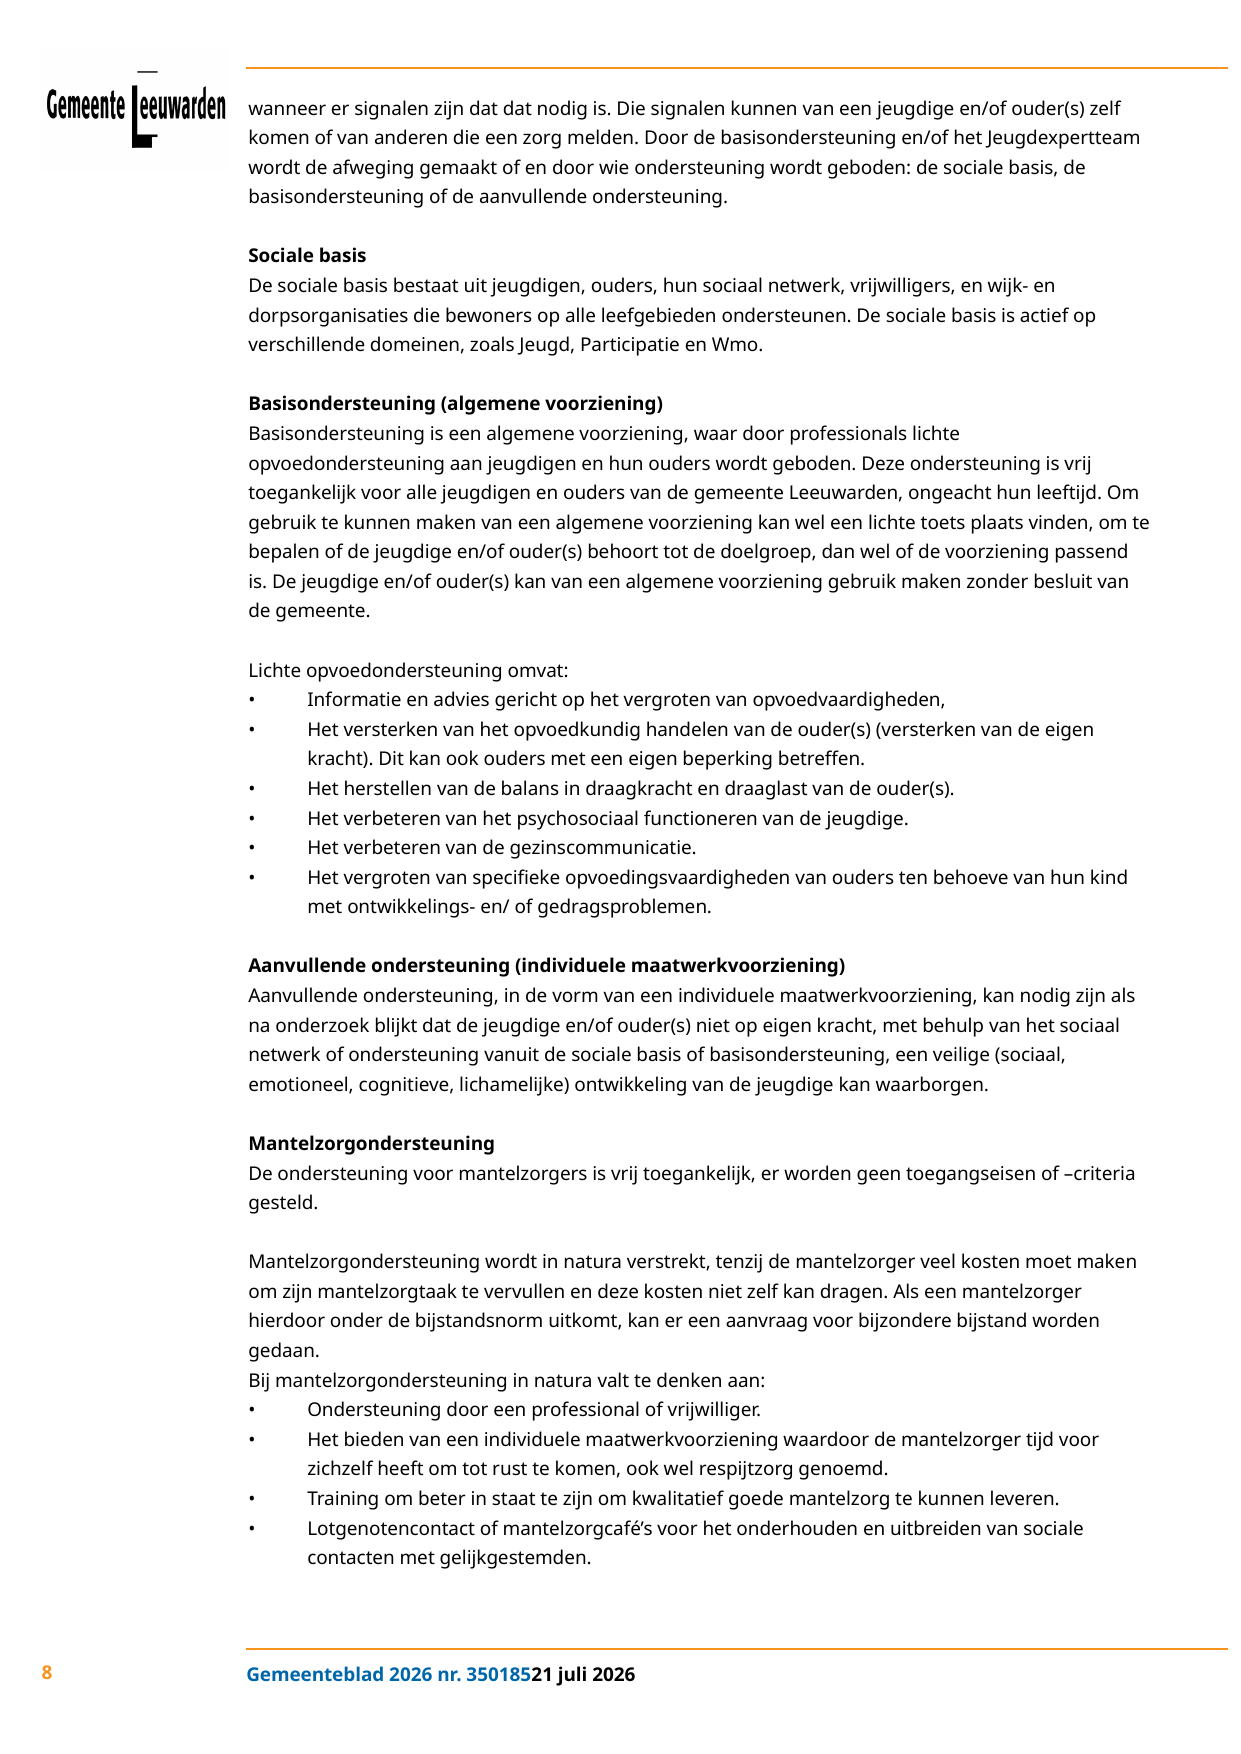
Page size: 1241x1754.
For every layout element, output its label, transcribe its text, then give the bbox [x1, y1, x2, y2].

text De sociale basis bestaat uit jeugdigen, ouders, hun sociaal netwerk, vrijwilligers, en wijk- en dorpsorganisaties die bewoners op alle leefgebieden ondersteunen. De sociale basis is actief op verschillende domeinen, zoals Jeugd, Participatie en Wmo. [248, 272, 1152, 357]
text Lichte opvoedondersteuning omvat: [248, 657, 1152, 683]
text Basisondersteuning (algemene voorziening) [248, 391, 1152, 416]
list Het bieden van een individuele maatwerkvoorziening waardoor de mantelzorger tijd voor zichzelf heeft om tot rust te komen, ook wel respijtzorg genoemd. [248, 1426, 1152, 1481]
list Het vergroten van specifieke opvoedingsvaardigheden van ouders ten behoeve van hun kind met ontwikkelings- en/ of gedragsproblemen. [248, 864, 1152, 919]
list Informatie en advies gericht op het vergroten van opvoedvaardigheden, [248, 686, 1152, 712]
list Het verbeteren van het psychosociaal functioneren van de jeugdige. [248, 805, 1152, 831]
text Basisondersteuning is een algemene voorziening, waar door professionals lichte opvoedondersteuning aan jeugdigen en hun ouders wordt geboden. Deze ondersteuning is vrij toegankelijk voor alle jeugdigen en ouders van de gemeente Leeuwarden, ongeacht hun leeftijd. Om gebruik te kunnen maken van een algemene voorziening kan wel een lichte toets plaats vinden, om te bepalen of de jeugdige en/of ouder(s) behoort tot de doelgroep, dan wel of de voorziening passend is. De jeugdige en/of ouder(s) kan van een algemene voorziening gebruik maken zonder besluit van de gemeente. [248, 420, 1152, 623]
list Het herstellen van de balans in draagkracht en draaglast van de ouder(s). [248, 775, 1152, 801]
picture [41, 47, 231, 172]
list Het versterken van het opvoedkundig handelen van de ouder(s) (versterken van de eigen kracht). Dit kan ook ouders met een eigen beperking betreffen. [248, 716, 1152, 771]
text Aanvullende ondersteuning (individuele maatwerkvoorziening) [248, 953, 1152, 978]
list Het verbeteren van de gezinscommunicatie. [248, 834, 1152, 860]
text Aanvullende ondersteuning, in de vorm van een individuele maatwerkvoorziening, kan nodig zijn als na onderzoek blijkt dat de jeugdige en/of ouder(s) niet op eigen kracht, met behulp van het sociaal netwerk of ondersteuning vanuit de sociale basis of basisondersteuning, een veilige (sociaal, emotioneel, cognitieve, lichamelijke) ontwikkeling van de jeugdige kan waarborgen. [248, 982, 1152, 1097]
text Bij mantelzorgondersteuning in natura valt te denken aan: [248, 1367, 1152, 1393]
text Mantelzorgondersteuning wordt in natura verstrekt, tenzij de mantelzorger veel kosten moet maken om zijn mantelzorgtaak te vervullen en deze kosten niet zelf kan dragen. Als een mantelzorger hierdoor onder de bijstandsnorm uitkomt, kan er een aanvraag voor bijzondere bijstand worden gedaan. [248, 1248, 1152, 1363]
list Ondersteuning door een professional of vrijwilliger. [248, 1396, 1152, 1422]
text wanneer er signalen zijn dat dat nodig is. Die signalen kunnen van een jeugdige en/of ouder(s) zelf komen of van anderen die een zorg melden. Door de basisondersteuning en/of het Jeugdexpertteam wordt de afweging gemaakt of en door wie ondersteuning wordt geboden: de sociale basis, de basisondersteuning of de aanvullende ondersteuning. [248, 95, 1152, 209]
text Mantelzorgondersteuning [248, 1130, 1152, 1156]
text De ondersteuning voor mantelzorgers is vrij toegankelijk, er worden geen toegangseisen of –criteria gesteld. [248, 1160, 1152, 1215]
text Sociale basis [248, 243, 1152, 268]
list Lotgenotencontact of mantelzorgcafé’s voor het onderhouden en uitbreiden van sociale contacten met gelijkgestemden. [248, 1515, 1152, 1570]
list Training om beter in staat te zijn om kwalitatief goede mantelzorg te kunnen leveren. [248, 1485, 1152, 1511]
